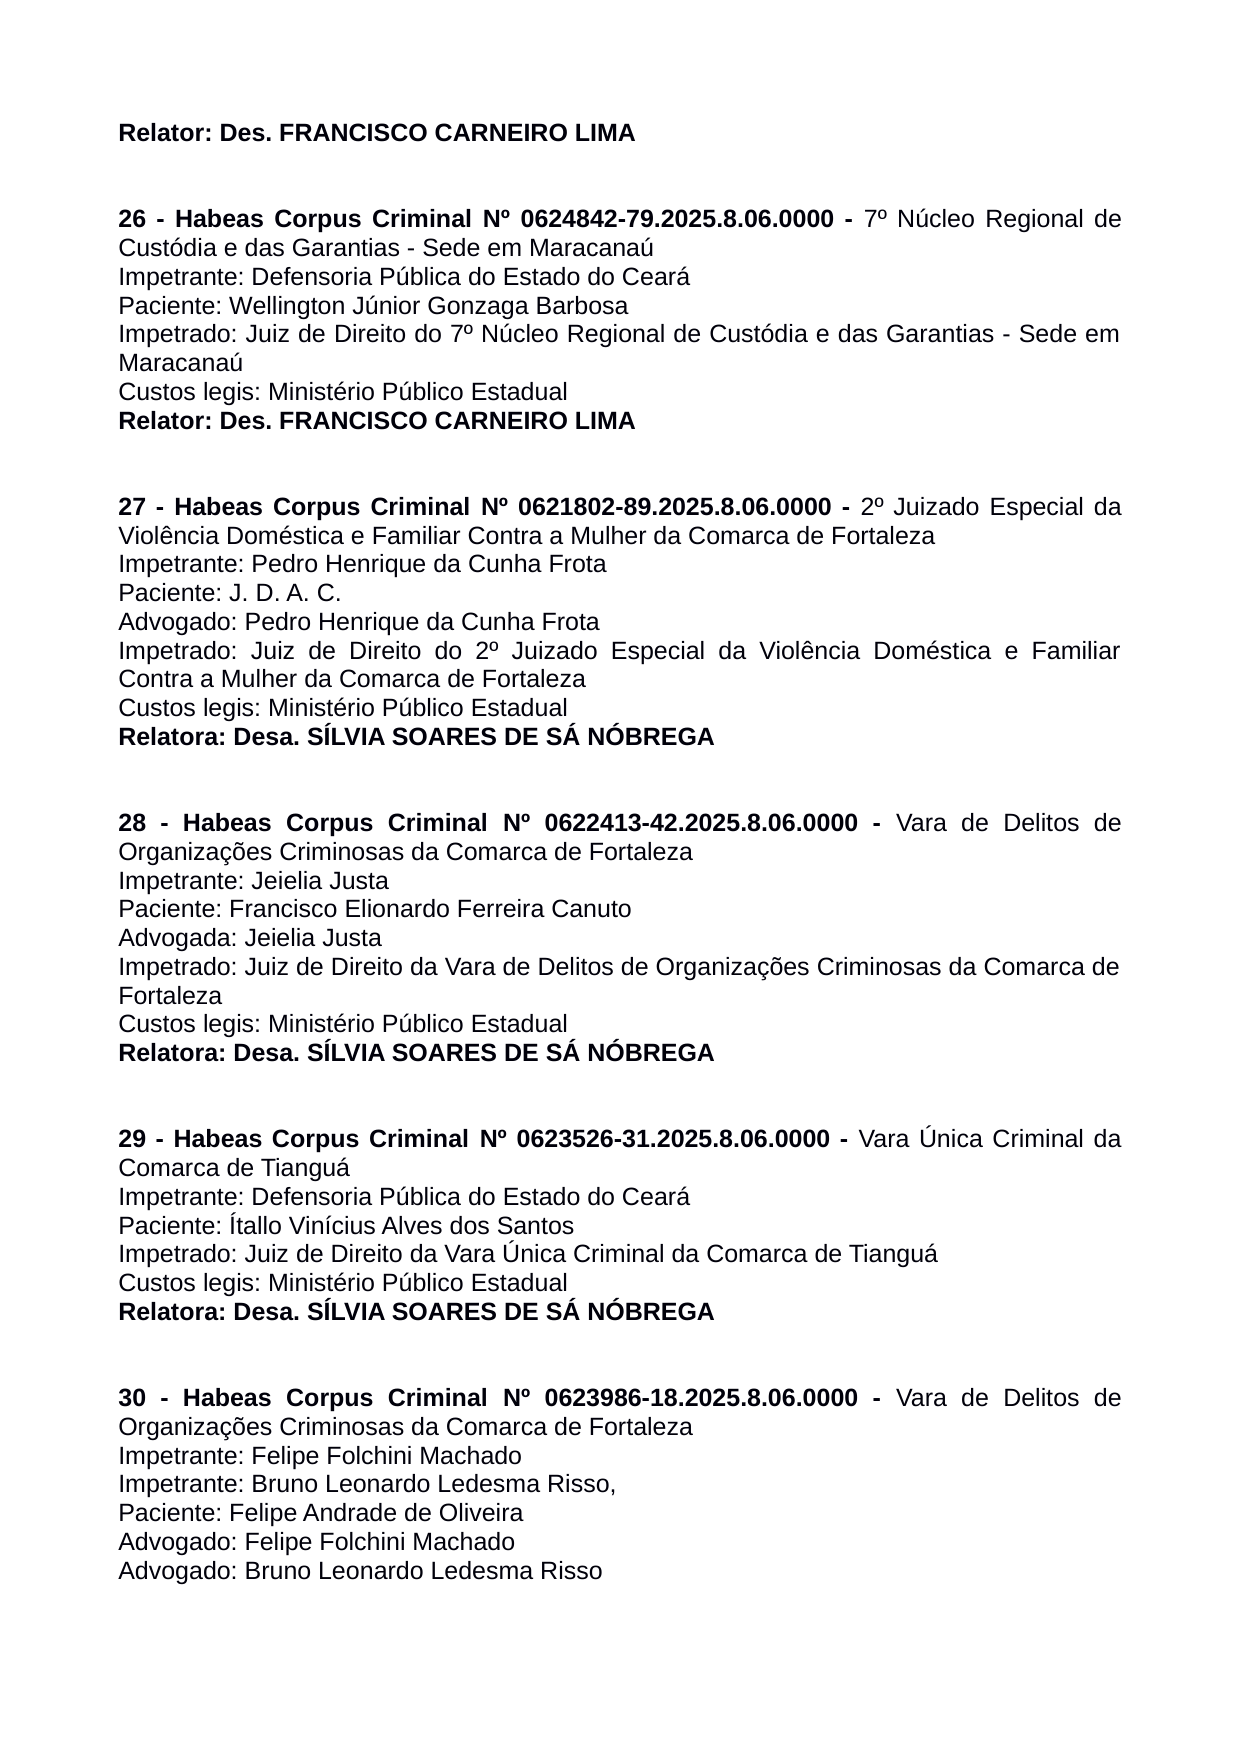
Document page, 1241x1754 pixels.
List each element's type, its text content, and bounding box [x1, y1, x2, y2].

text Custos legis: Ministério Público Estadual [118, 1009, 1122, 1038]
text Advogado: Pedro Henrique da Cunha Frota [118, 607, 1122, 636]
text 27 - Habeas Corpus Criminal Nº 0621802-89.2025.8.06.0000 - 2º Juizado Especial da Violência Doméstica e Familiar Contra a Mulher da Comarca de Fortaleza [118, 492, 1122, 549]
text 29 - Habeas Corpus Criminal Nº 0623526-31.2025.8.06.0000 - Vara Única Criminal da Comarca de Tianguá [118, 1124, 1122, 1182]
text Impetrado: Juiz de Direito do 7º Núcleo Regional de Custódia e das Garantias - Sede em Maracanaú [118, 319, 1122, 377]
text Impetrante: Pedro Henrique da Cunha Frota [118, 549, 1122, 578]
text Custos legis: Ministério Público Estadual [118, 1268, 1122, 1297]
text Relatora: Desa. SÍLVIA SOARES DE SÁ NÓBREGA [118, 722, 1122, 751]
text Impetrante: Defensoria Pública do Estado do Ceará [118, 1182, 1122, 1211]
text Impetrado: Juiz de Direito da Vara de Delitos de Organizações Criminosas da Comarca de Fortaleza [118, 952, 1122, 1009]
text Custos legis: Ministério Público Estadual [118, 693, 1122, 722]
text Impetrado: Juiz de Direito do 2º Juizado Especial da Violência Doméstica e Familiar Contra a Mulher da Comarca de Fortaleza [118, 636, 1122, 693]
text 28 - Habeas Corpus Criminal Nº 0622413-42.2025.8.06.0000 - Vara de Delitos de Organizações Criminosas da Comarca de Fortaleza [118, 808, 1122, 866]
text Advogado: Felipe Folchini Machado [118, 1527, 1122, 1556]
text Relatora: Desa. SÍLVIA SOARES DE SÁ NÓBREGA [118, 1297, 1122, 1326]
text Paciente: Francisco Elionardo Ferreira Canuto [118, 894, 1122, 923]
text Impetrado: Juiz de Direito da Vara Única Criminal da Comarca de Tianguá [118, 1239, 1122, 1268]
text Relator: Des. FRANCISCO CARNEIRO LIMA [118, 406, 1122, 434]
text Paciente: J. D. A. C. [118, 578, 1122, 607]
text Custos legis: Ministério Público Estadual [118, 377, 1122, 406]
text Paciente: Ítallo Vinícius Alves dos Santos [118, 1211, 1122, 1239]
text Impetrante: Felipe Folchini Machado [118, 1441, 1122, 1469]
text 30 - Habeas Corpus Criminal Nº 0623986-18.2025.8.06.0000 - Vara de Delitos de Organizações Criminosas da Comarca de Fortaleza [118, 1383, 1122, 1441]
text Paciente: Wellington Júnior Gonzaga Barbosa [118, 291, 1122, 319]
text Advogado: Bruno Leonardo Ledesma Risso [118, 1556, 1122, 1584]
text Advogada: Jeielia Justa [118, 923, 1122, 952]
text 26 - Habeas Corpus Criminal Nº 0624842-79.2025.8.06.0000 - 7º Núcleo Regional de Custódia e das Garantias - Sede em Maracanaú [118, 204, 1122, 262]
text Relatora: Desa. SÍLVIA SOARES DE SÁ NÓBREGA [118, 1038, 1122, 1067]
text Relator: Des. FRANCISCO CARNEIRO LIMA [118, 118, 1122, 147]
text Impetrante: Bruno Leonardo Ledesma Risso, [118, 1469, 1122, 1498]
text Impetrante: Defensoria Pública do Estado do Ceará [118, 262, 1122, 291]
text Impetrante: Jeielia Justa [118, 866, 1122, 894]
text Paciente: Felipe Andrade de Oliveira [118, 1498, 1122, 1527]
